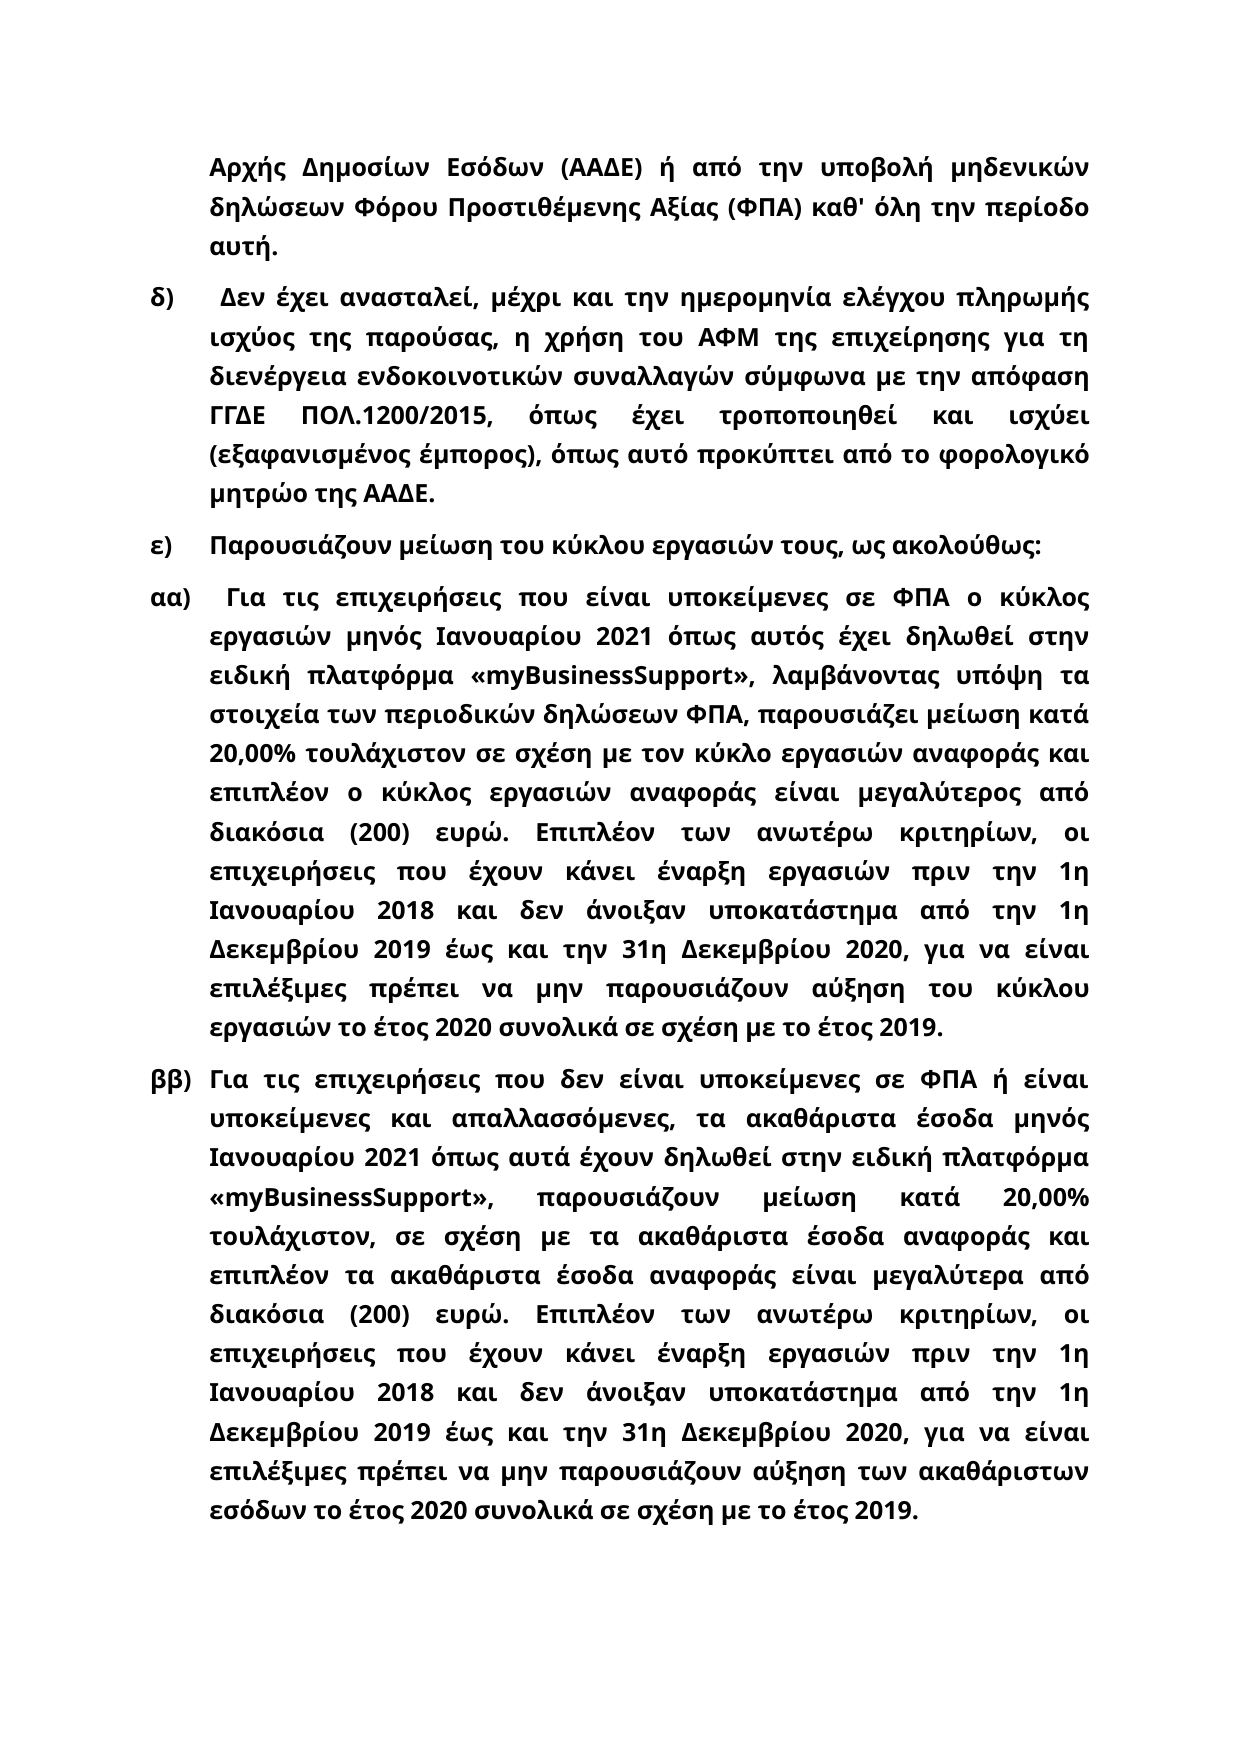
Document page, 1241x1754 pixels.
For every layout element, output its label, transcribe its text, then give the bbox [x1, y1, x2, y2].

list ε) Παρουσιάζουν μείωση του κύκλου εργασιών τους, ως ακολούθως: [150, 527, 1090, 562]
list αα) Για τις επιχειρήσεις που είναι υποκείμενες σε ΦΠΑ ο κύκλος εργασιών μηνός Ιανουαρίου 2021 όπως αυτός έχει δηλωθεί στην ειδική πλατφόρμα «myBusinessSupport», λαμβάνοντας υπόψη τα στοιχεία των περιοδικών δηλώσεων ΦΠΑ, παρουσιάζει μείωση κατά 20,00% τουλάχιστον σε σχέση με τον κύκλο εργασιών αναφοράς και επιπλέον ο κύκλος εργασιών αναφοράς είναι μεγαλύτερος από διακόσια (200) ευρώ. Επιπλέον των ανωτέρω κριτηρίων, οι επιχειρήσεις που έχουν κάνει έναρξη εργασιών πριν την 1η Ιανουαρίου 2018 και δεν άνοιξαν υποκατάστημα από την 1η Δεκεμβρίου 2019 έως και την 31η Δεκεμβρίου 2020, για να είναι επιλέξιμες πρέπει να μην παρουσιάζουν αύξηση του κύκλου εργασιών το έτος 2020 συνολικά σε σχέση με το έτος 2019. [150, 579, 1090, 1044]
list Αρχής Δημοσίων Εσόδων (ΑΑΔΕ) ή από την υποβολή μηδενικών δηλώσεων Φόρου Προστιθέμενης Αξίας (ΦΠΑ) καθ' όλη την περίοδο αυτή. [150, 150, 1090, 262]
list δ) Δεν έχει ανασταλεί, μέχρι και την ημερομηνία ελέγχου πληρωμής ισχύος της παρούσας, η χρήση του ΑΦΜ της επιχείρησης για τη διενέργεια ενδοκοινοτικών συναλλαγών σύμφωνα με την απόφαση ΓΓΔΕ ΠΟΛ.1200/2015, όπως έχει τροποποιηθεί και ισχύει (εξαφανισμένος έμπορος), όπως αυτό προκύπτει από το φορολογικό μητρώο της ΑΑΔΕ. [150, 280, 1090, 510]
list ββ) Για τις επιχειρήσεις που δεν είναι υποκείμενες σε ΦΠΑ ή είναι υποκείμενες και απαλλασσόμενες, τα ακαθάριστα έσοδα μηνός Ιανουαρίου 2021 όπως αυτά έχουν δηλωθεί στην ειδική πλατφόρμα «myBusinessSupport», παρουσιάζουν μείωση κατά 20,00% τουλάχιστον, σε σχέση με τα ακαθάριστα έσοδα αναφοράς και επιπλέον τα ακαθάριστα έσοδα αναφοράς είναι μεγαλύτερα από διακόσια (200) ευρώ. Επιπλέον των ανωτέρω κριτηρίων, οι επιχειρήσεις που έχουν κάνει έναρξη εργασιών πριν την 1η Ιανουαρίου 2018 και δεν άνοιξαν υποκατάστημα από την 1η Δεκεμβρίου 2019 έως και την 31η Δεκεμβρίου 2020, για να είναι επιλέξιμες πρέπει να μην παρουσιάζουν αύξηση των ακαθάριστων εσόδων το έτος 2020 συνολικά σε σχέση με το έτος 2019. [150, 1062, 1090, 1527]
